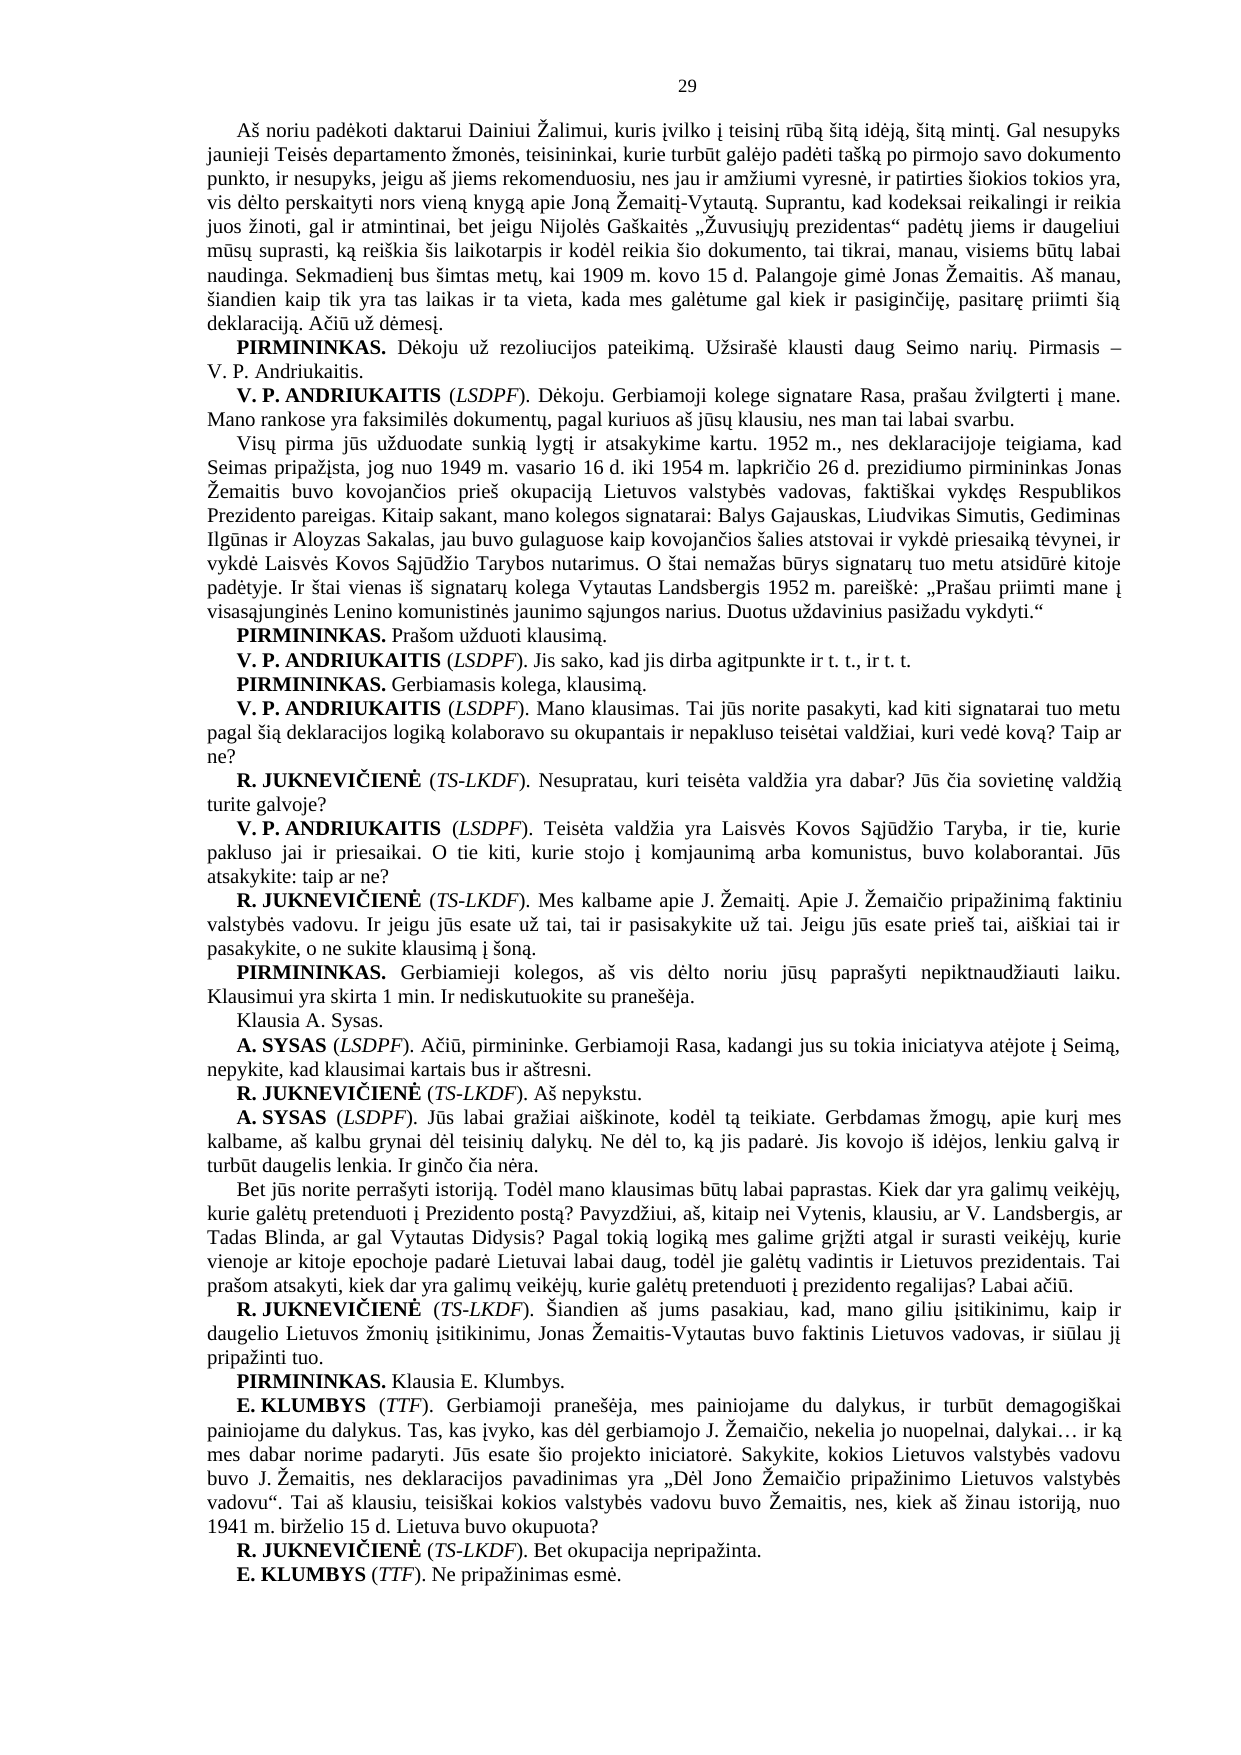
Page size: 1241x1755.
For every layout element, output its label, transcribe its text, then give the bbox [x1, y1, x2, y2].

text A. SYSAS (LSDPF). Jūs labai gražiai aiškinote, kodėl tą teikiate. Gerbdamas žmogų, apie kurį mes kalbame, aš kalbu grynai dėl teisinių dalykų. Ne dėl to, ką jis padarė. Jis kovojo iš idėjos, lenkiu galvą ir turbūt daugelis lenkia. Ir ginčo čia nėra. [207, 1105, 1122, 1177]
text Bet jūs norite perrašyti istoriją. Todėl mano klausimas būtų labai paprastas. Kiek dar yra galimų veikėjų, kurie galėtų pretenduoti į Prezidento postą? Pavyzdžiui, aš, kitaip nei Vytenis, klausiu, ar V. Landsbergis, ar Tadas Blinda, ar gal Vytautas Didysis? Pagal tokią logiką mes galime grįžti atgal ir surasti veikėjų, kurie vienoje ar kitoje epochoje padarė Lietuvai labai daug, todėl jie galėtų vadintis ir Lietuvos prezidentais. Tai prašom atsakyti, kiek dar yra galimų veikėjų, kurie galėtų pretenduoti į prezidento regalijas? Labai ačiū. [207, 1177, 1122, 1297]
text PIRMININKAS. Klausia E. Klumbys. [207, 1369, 1122, 1393]
text PIRMININKAS. Gerbiamasis kolega, klausimą. [207, 672, 1122, 696]
text PIRMININKAS. Prašom užduoti klausimą. [207, 623, 1122, 647]
text R. JUKNEVIČIENĖ (TS-LKDF). Aš nepykstu. [207, 1081, 1122, 1105]
text Klausia A. Sysas. [207, 1008, 1122, 1032]
text R. JUKNEVIČIENĖ (TS-LKDF). Mes kalbame apie J. Žemaitį. Apie J. Žemaičio pripažinimą faktiniu valstybės vadovu. Ir jeigu jūs esate už tai, tai ir pasisakykite už tai. Jeigu jūs esate prieš tai, aiškiai tai ir pasakykite, o ne sukite klausimą į šoną. [207, 888, 1122, 960]
text V. P. ANDRIUKAITIS (LSDPF). Mano klausimas. Tai jūs norite pasakyti, kad kiti signatarai tuo metu pagal šią deklaracijos logiką kolaboravo su okupantais ir nepakluso teisėtai valdžiai, kuri vedė kovą? Taip ar ne? [207, 696, 1122, 768]
text V. P. ANDRIUKAITIS (LSDPF). Teisėta valdžia yra Laisvės Kovos Sąjūdžio Taryba, ir tie, kurie pakluso jai ir priesaikai. O tie kiti, kurie stojo į komjaunimą arba komunistus, buvo kolaborantai. Jūs atsakykite: taip ar ne? [207, 816, 1122, 888]
text Aš noriu padėkoti daktarui Dainiui Žalimui, kuris įvilko į teisinį rūbą šitą idėją, šitą mintį. Gal nesupyks jaunieji Teisės departamento žmonės, teisininkai, kurie turbūt galėjo padėti tašką po pirmojo savo dokumento punkto, ir nesupyks, jeigu aš jiems rekomenduosiu, nes jau ir amžiumi vyresnė, ir patirties šiokios tokios yra, vis dėlto perskaityti nors vieną knygą apie Joną Žemaitį-Vytautą. Suprantu, kad kodeksai reikalingi ir reikia juos žinoti, gal ir atmintinai, bet jeigu Nijolės Gaškaitės „Žuvusiųjų prezidentas“ padėtų jiems ir daugeliui mūsų suprasti, ką reiškia šis laikotarpis ir kodėl reikia šio dokumento, tai tikrai, manau, visiems būtų labai naudinga. Sekmadienį bus šimtas metų, kai 1909 m. kovo 15 d. Palangoje gimė Jonas Žemaitis. Aš manau, šiandien kaip tik yra tas laikas ir ta vieta, kada mes galėtume gal kiek ir pasiginčiję, pasitarę priimti šią deklaraciją. Ačiū už dėmesį. [207, 118, 1122, 335]
text V. P. ANDRIUKAITIS (LSDPF). Jis sako, kad jis dirba agitpunkte ir t. t., ir t. t. [207, 647, 1122, 672]
text A. SYSAS (LSDPF). Ačiū, pirmininke. Gerbiamoji Rasa, kadangi jus su tokia iniciatyva atėjote į Seimą, nepykite, kad klausimai kartais bus ir aštresni. [207, 1032, 1122, 1081]
text R. JUKNEVIČIENĖ (TS-LKDF). Bet okupacija nepripažinta. [207, 1538, 1122, 1562]
text PIRMININKAS. Gerbiamieji kolegos, aš vis dėlto noriu jūsų paprašyti nepiktnaudžiauti laiku. Klausimui yra skirta 1 min. Ir nediskutuokite su pranešėja. [207, 960, 1122, 1008]
text R. JUKNEVIČIENĖ (TS-LKDF). Nesupratau, kuri teisėta valdžia yra dabar? Jūs čia sovietinę valdžią turite galvoje? [207, 768, 1122, 816]
text V. P. ANDRIUKAITIS (LSDPF). Dėkoju. Gerbiamoji kolege signatare Rasa, prašau žvilgterti į mane. Mano rankose yra faksimilės dokumentų, pagal kuriuos aš jūsų klausiu, nes man tai labai svarbu. [207, 383, 1122, 431]
text E. KLUMBYS (TTF). Ne pripažinimas esmė. [207, 1562, 1122, 1586]
text Visų pirma jūs užduodate sunkią lygtį ir atsakykime kartu. 1952 m., nes deklaracijoje teigiama, kad Seimas pripažįsta, jog nuo 1949 m. vasario 16 d. iki 1954 m. lapkričio 26 d. prezidiumo pirmininkas Jonas Žemaitis buvo kovojančios prieš okupaciją Lietuvos valstybės vadovas, faktiškai vykdęs Respublikos Prezidento pareigas. Kitaip sakant, mano kolegos signatarai: Balys Gajauskas, Liudvikas Simutis, Gediminas Ilgūnas ir Aloyzas Sakalas, jau buvo gulaguose kaip kovojančios šalies atstovai ir vykdė priesaiką tėvynei, ir vykdė Laisvės Kovos Sąjūdžio Tarybos nutarimus. O štai nemažas būrys signatarų tuo metu atsidūrė kitoje padėtyje. Ir štai vienas iš signatarų kolega Vytautas Landsbergis 1952 m. pareiškė: „Prašau priimti mane į visasąjunginės Lenino komunistinės jaunimo sąjungos narius. Duotus uždavinius pasižadu vykdyti.“ [207, 431, 1122, 623]
text E. KLUMBYS (TTF). Gerbiamoji pranešėja, mes painiojame du dalykus, ir turbūt demagogiškai painiojame du dalykus. Tas, kas įvyko, kas dėl gerbiamojo J. Žemaičio, nekelia jo nuopelnai, dalykai… ir ką mes dabar norime padaryti. Jūs esate šio projekto iniciatorė. Sakykite, kokios Lietuvos valstybės vadovu buvo J. Žemaitis, nes deklaracijos pavadinimas yra „Dėl Jono Žemaičio pripažinimo Lietuvos valstybės vadovu“. Tai aš klausiu, teisiškai kokios valstybės vadovu buvo Žemaitis, nes, kiek aš žinau istoriją, nuo 1941 m. birželio 15 d. Lietuva buvo okupuota? [207, 1393, 1122, 1538]
text R. JUKNEVIČIENĖ (TS-LKDF). Šiandien aš jums pasakiau, kad, mano giliu įsitikinimu, kaip ir daugelio Lietuvos žmonių įsitikinimu, Jonas Žemaitis-Vytautas buvo faktinis Lietuvos vadovas, ir siūlau jį pripažinti tuo. [207, 1297, 1122, 1369]
text PIRMININKAS. Dėkoju už rezoliucijos pateikimą. Užsirašė klausti daug Seimo narių. Pirmasis – V. P. Andriukaitis. [207, 335, 1122, 383]
